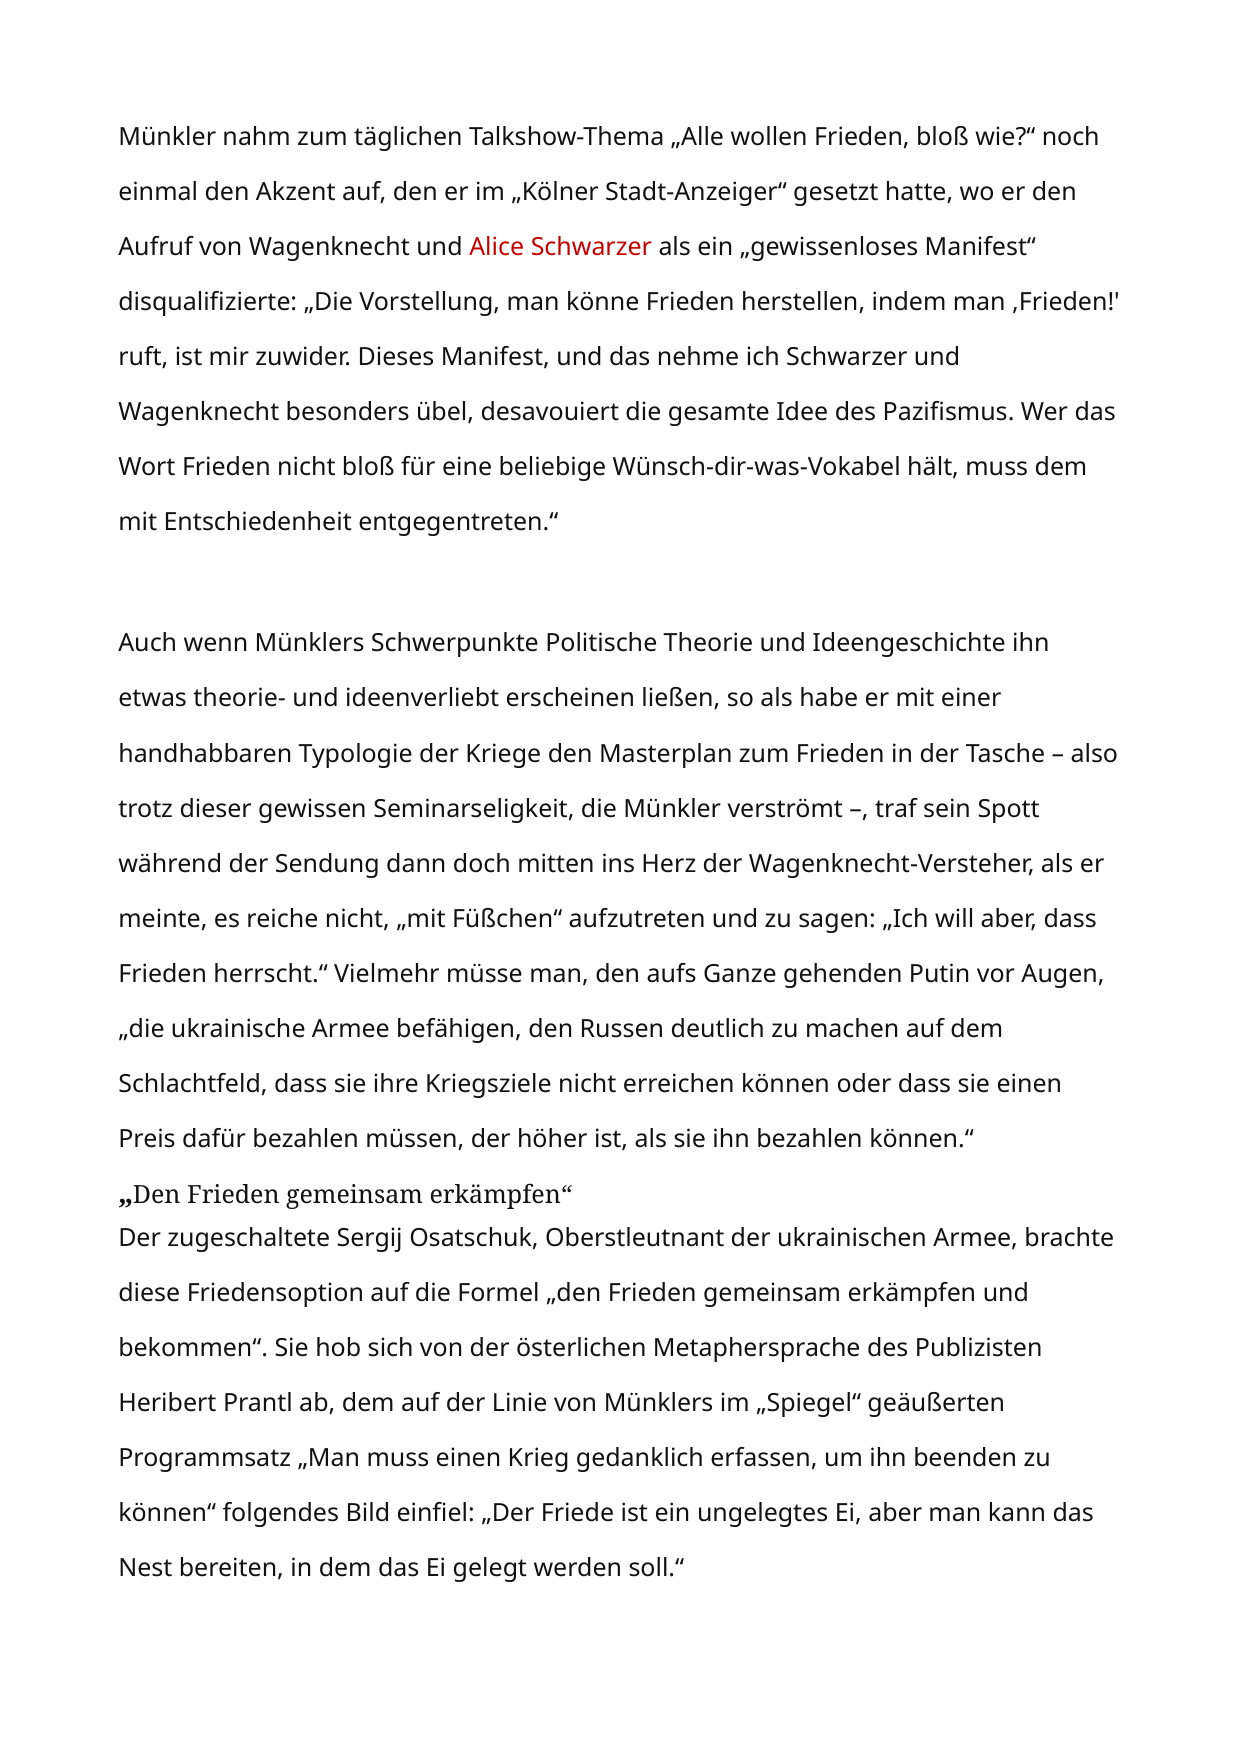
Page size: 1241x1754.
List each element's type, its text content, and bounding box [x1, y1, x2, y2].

subtitle „Den Frieden gemeinsam erkämpfen“ [118, 1176, 1122, 1211]
text Münkler nahm zum täglichen Talkshow-Thema „Alle wollen Frieden, bloß wie?“ noch einmal den Akzent auf, den er im „Kölner Stadt-Anzeiger“ gesetzt hatte, wo er den Aufruf von Wagenknecht und Alice Schwarzer als ein „gewissenloses Manifest“ disqualifizierte: „Die Vorstellung, man könne Frieden herstellen, indem man ,Frieden!' ruft, ist mir zuwider. Dieses Manifest, und das nehme ich Schwarzer und Wagenknecht besonders übel, desavouiert die gesamte Idee des Pazifismus. Wer das Wort Frieden nicht bloß für eine beliebige Wünsch-dir-was-Vokabel hält, muss dem mit Entschiedenheit entgegentreten.“ [118, 118, 1122, 538]
text Der zugeschaltete Sergij Osatschuk, Oberstleutnant der ukrainischen Armee, brachte diese Friedensoption auf die Formel „den Frieden gemeinsam erkämpfen und bekommen“. Sie hob sich von der österlichen Metaphersprache des Publizisten Heribert Prantl ab, dem auf der Linie von Münklers im „Spiegel“ geäußerten Programmsatz „Man muss einen Krieg gedanklich erfassen, um ihn beenden zu können“ folgendes Bild einfiel: „Der Friede ist ein ungelegtes Ei, aber man kann das Nest bereiten, in dem das Ei gelegt werden soll.“ [118, 1219, 1122, 1584]
text Auch wenn Münklers Schwerpunkte Politische Theorie und Ideengeschichte ihn etwas theorie- und ideenverliebt erscheinen ließen, so als habe er mit einer handhabbaren Typologie der Kriege den Masterplan zum Frieden in der Tasche – also trotz dieser gewissen Seminarseligkeit, die Münkler verströmt –, traf sein Spott während der Sendung dann doch mitten ins Herz der Wagenknecht-Versteher, als er meinte, es reiche nicht, „mit Füßchen“ aufzutreten und zu sagen: „Ich will aber, dass Frieden herrscht.“ Vielmehr müsse man, den aufs Ganze gehenden Putin vor Augen, „die ukrainische Armee befähigen, den Russen deutlich zu machen auf dem Schlachtfeld, dass sie ihre Kriegsziele nicht erreichen können oder dass sie einen Preis dafür bezahlen müssen, der höher ist, als sie ihn bezahlen können.“ [118, 625, 1122, 1155]
